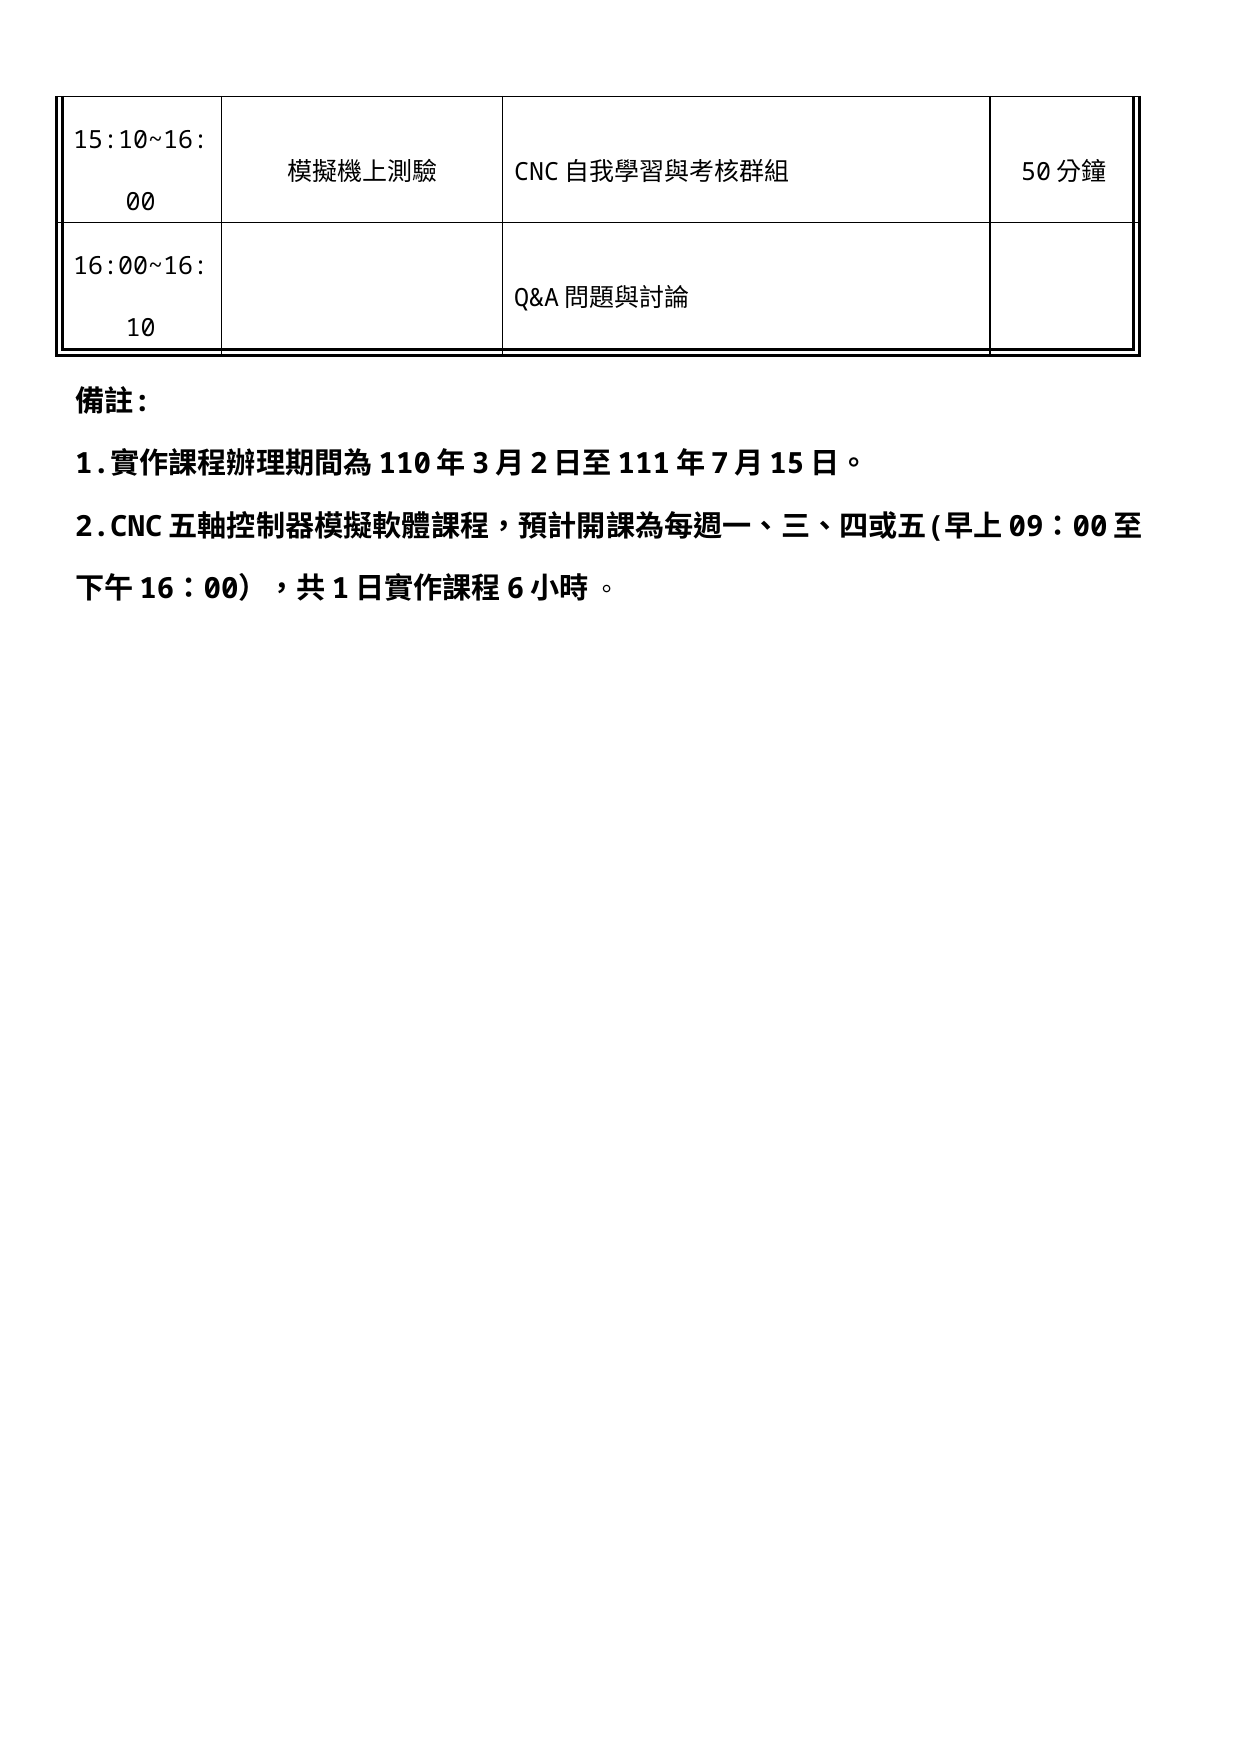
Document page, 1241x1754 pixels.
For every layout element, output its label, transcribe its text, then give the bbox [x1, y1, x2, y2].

table_cell 15:10~16:00 [64, 97, 221, 222]
table_cell [991, 223, 1132, 348]
text 1.實作課程辦理期間為110年3月2日至111年7月15日。 [75, 420, 1165, 482]
table_cell Q&A問題與討論 [503, 223, 989, 348]
table_cell [222, 223, 502, 348]
text 2.CNC五軸控制器模擬軟體課程，預計開課為每週一、三、四或五(早上09：00至下午16：00），共1日實作課程6小時 。 [75, 482, 1165, 607]
table_cell 16:00~16:10 [64, 223, 221, 348]
table_cell 模擬機上測驗 [222, 97, 502, 222]
table_cell CNC自我學習與考核群組 [503, 97, 989, 222]
text 備註: [75, 357, 1165, 420]
table_cell 50分鐘 [991, 97, 1132, 222]
